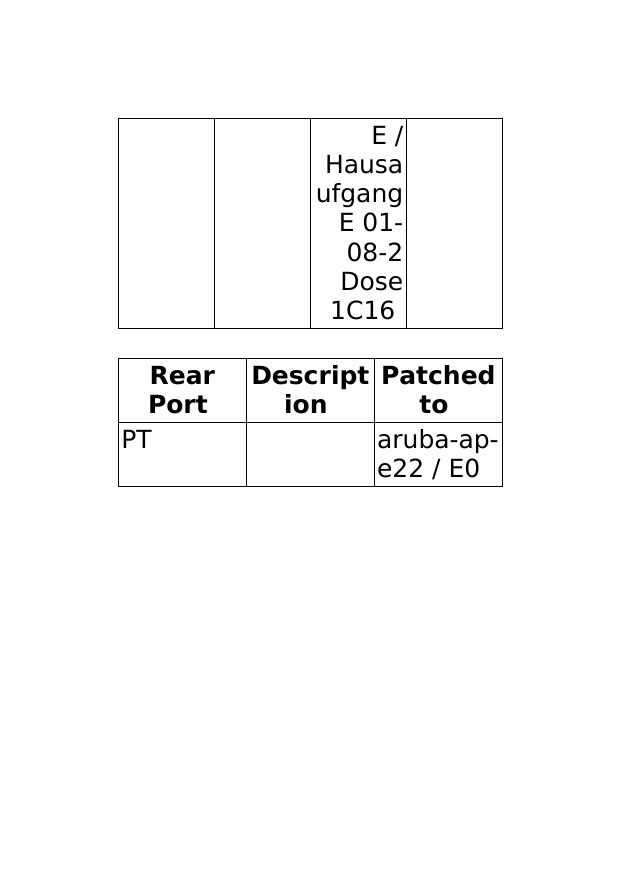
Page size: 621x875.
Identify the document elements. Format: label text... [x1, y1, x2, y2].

table_cell E / Hausaufgang E 01-08-2 Dose 1C16 [311, 119, 406, 328]
table_header Rear Port [119, 359, 246, 422]
table_header Patched to [375, 359, 502, 422]
table_cell PT [119, 423, 246, 486]
table_cell aruba-ap-e22 / E0 [375, 423, 502, 486]
table_cell [407, 119, 502, 328]
table_cell [119, 119, 214, 328]
table_header Description [247, 359, 374, 422]
table_cell [215, 119, 310, 328]
table_cell [247, 423, 374, 486]
